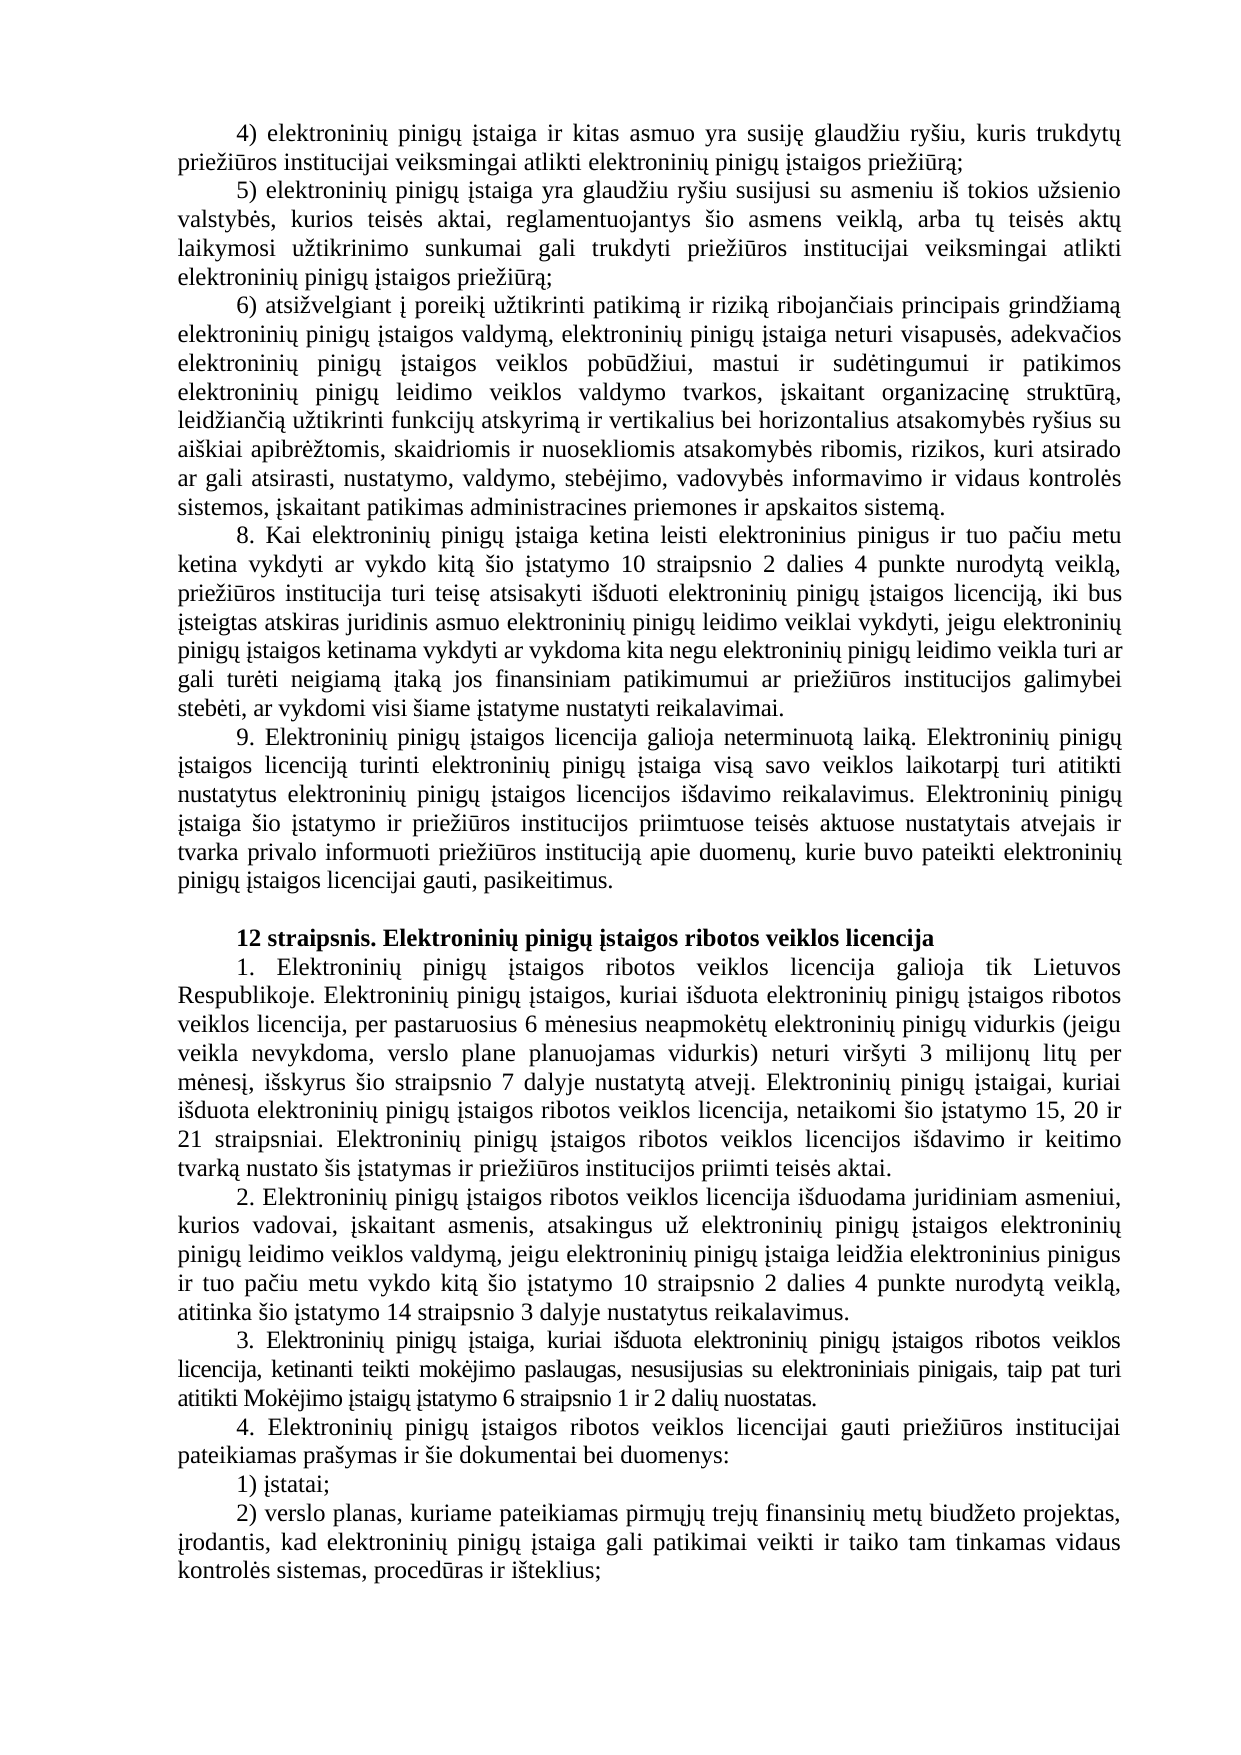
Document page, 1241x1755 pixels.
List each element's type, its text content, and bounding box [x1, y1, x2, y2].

text 4. Elektroninių pinigų įstaigos ribotos veiklos licencijai gauti priežiūros institucijai pateikiamas prašymas ir šie dokumentai bei duomenys: [177, 1412, 1122, 1469]
text 2) verslo planas, kuriame pateikiamas pirmųjų trejų finansinių metų biudžeto projektas, įrodantis, kad elektroninių pinigų įstaiga gali patikimai veikti ir taiko tam tinkamas vidaus kontrolės sistemas, procedūras ir išteklius; [177, 1498, 1122, 1584]
text 1. Elektroninių pinigų įstaigos ribotos veiklos licencija galioja tik Lietuvos Respublikoje. Elektroninių pinigų įstaigos, kuriai išduota elektroninių pinigų įstaigos ribotos veiklos licencija, per pastaruosius 6 mėnesius neapmokėtų elektroninių pinigų vidurkis (jeigu veikla nevykdoma, verslo plane planuojamas vidurkis) neturi viršyti 3 milijonų litų per mėnesį, išskyrus šio straipsnio 7 dalyje nustatytą atvejį. Elektroninių pinigų įstaigai, kuriai išduota elektroninių pinigų įstaigos ribotos veiklos licencija, netaikomi šio įstatymo 15, 20 ir 21 straipsniai. Elektroninių pinigų įstaigos ribotos veiklos licencijos išdavimo ir keitimo tvarką nustato šis įstatymas ir priežiūros institucijos priimti teisės aktai. [177, 952, 1122, 1182]
text 2. Elektroninių pinigų įstaigos ribotos veiklos licencija išduodama juridiniam asmeniui, kurios vadovai, įskaitant asmenis, atsakingus už elektroninių pinigų įstaigos elektroninių pinigų leidimo veiklos valdymą, jeigu elektroninių pinigų įstaiga leidžia elektroninius pinigus ir tuo pačiu metu vykdo kitą šio įstatymo 10 straipsnio 2 dalies 4 punkte nurodytą veiklą, atitinka šio įstatymo 14 straipsnio 3 dalyje nustatytus reikalavimus. [177, 1182, 1122, 1326]
text 12 straipsnis. Elektroninių pinigų įstaigos ribotos veiklos licencija [236, 923, 1122, 952]
text 4) elektroninių pinigų įstaiga ir kitas asmuo yra susiję glaudžiu ryšiu, kuris trukdytų priežiūros institucijai veiksmingai atlikti elektroninių pinigų įstaigos priežiūrą; [177, 118, 1122, 176]
text 6) atsižvelgiant į poreikį užtikrinti patikimą ir riziką ribojančiais principais grindžiamą elektroninių pinigų įstaigos valdymą, elektroninių pinigų įstaiga neturi visapusės, adekvačios elektroninių pinigų įstaigos veiklos pobūdžiui, mastui ir sudėtingumui ir patikimos elektroninių pinigų leidimo veiklos valdymo tvarkos, įskaitant organizacinę struktūrą, leidžiančią užtikrinti funkcijų atskyrimą ir vertikalius bei horizontalius atsakomybės ryšius su aiškiai apibrėžtomis, skaidriomis ir nuosekliomis atsakomybės ribomis, rizikos, kuri atsirado ar gali atsirasti, nustatymo, valdymo, stebėjimo, vadovybės informavimo ir vidaus kontrolės sistemos, įskaitant patikimas administracines priemones ir apskaitos sistemą. [177, 291, 1122, 521]
text 8. Kai elektroninių pinigų įstaiga ketina leisti elektroninius pinigus ir tuo pačiu metu ketina vykdyti ar vykdo kitą šio įstatymo 10 straipsnio 2 dalies 4 punkte nurodytą veiklą, priežiūros institucija turi teisę atsisakyti išduoti elektroninių pinigų įstaigos licenciją, iki bus įsteigtas atskiras juridinis asmuo elektroninių pinigų leidimo veiklai vykdyti, jeigu elektroninių pinigų įstaigos ketinama vykdyti ar vykdoma kita negu elektroninių pinigų leidimo veikla turi ar gali turėti neigiamą įtaką jos finansiniam patikimumui ar priežiūros institucijos galimybei stebėti, ar vykdomi visi šiame įstatyme nustatyti reikalavimai. [177, 521, 1122, 722]
text 5) elektroninių pinigų įstaiga yra glaudžiu ryšiu susijusi su asmeniu iš tokios užsienio valstybės, kurios teisės aktai, reglamentuojantys šio asmens veiklą, arba tų teisės aktų laikymosi užtikrinimo sunkumai gali trukdyti priežiūros institucijai veiksmingai atlikti elektroninių pinigų įstaigos priežiūrą; [177, 176, 1122, 291]
text 9. Elektroninių pinigų įstaigos licencija galioja neterminuotą laiką. Elektroninių pinigų įstaigos licenciją turinti elektroninių pinigų įstaiga visą savo veiklos laikotarpį turi atitikti nustatytus elektroninių pinigų įstaigos licencijos išdavimo reikalavimus. Elektroninių pinigų įstaiga šio įstatymo ir priežiūros institucijos priimtuose teisės aktuose nustatytais atvejais ir tvarka privalo informuoti priežiūros instituciją apie duomenų, kurie buvo pateikti elektroninių pinigų įstaigos licencijai gauti, pasikeitimus. [177, 722, 1122, 894]
text 3. Elektroninių pinigų įstaiga, kuriai išduota elektroninių pinigų įstaigos ribotos veiklos licencija, ketinanti teikti mokėjimo paslaugas, nesusijusias su elektroniniais pinigais, taip pat turi atitikti Mokėjimo įstaigų įstatymo 6 straipsnio 1 ir 2 dalių nuostatas. [177, 1326, 1122, 1412]
text 1) įstatai; [177, 1469, 1122, 1498]
